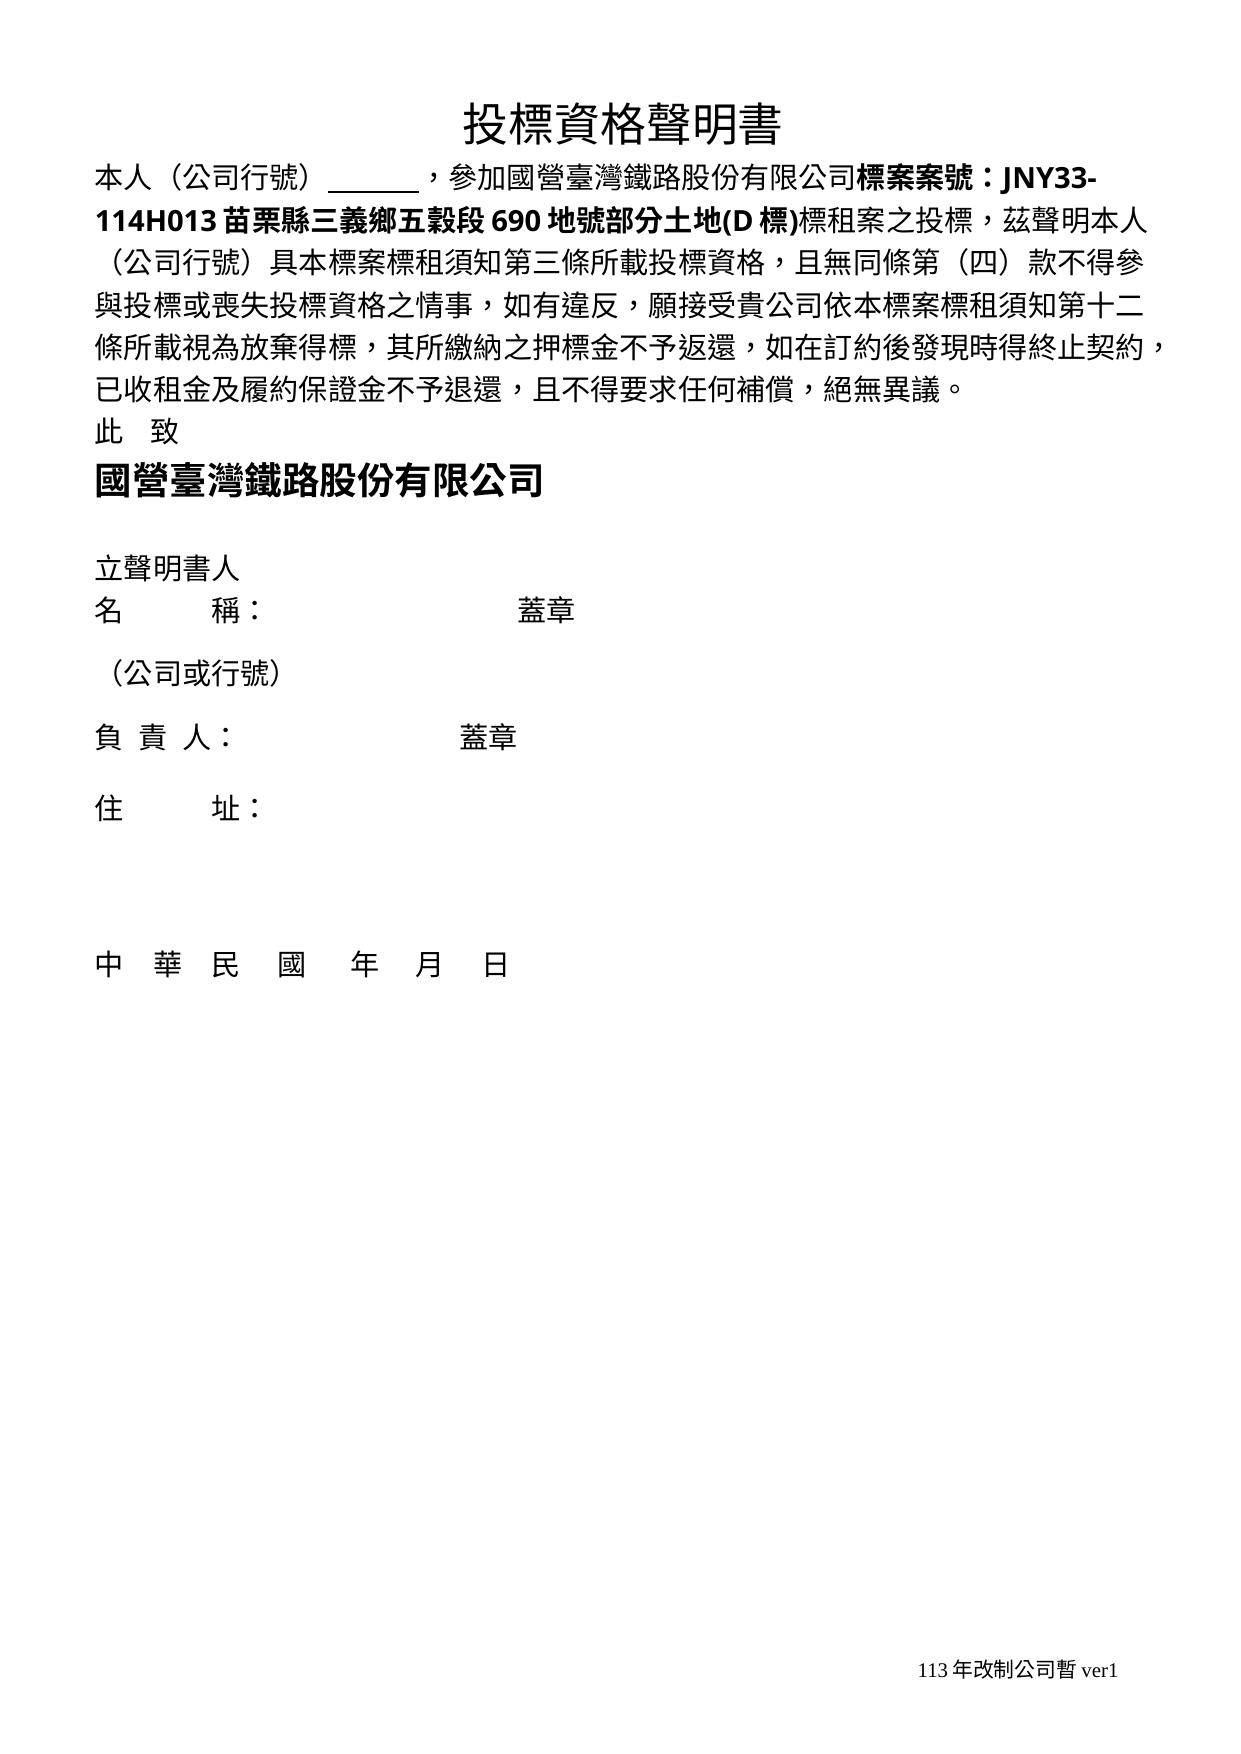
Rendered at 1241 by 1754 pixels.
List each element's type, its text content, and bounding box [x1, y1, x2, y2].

text （公司或行號） [94, 651, 1152, 693]
text 負 責 人： 蓋章 [94, 714, 1152, 757]
text 立聲明書人 [94, 545, 1152, 587]
text 中 華 民 國 年 月 日 [94, 934, 1152, 986]
text 本人（公司行號） ，參加國營臺灣鐵路股份有限公司標案案號：JNY33-114H013苗栗縣三義鄉五穀段690地號部分土地(D標)標租案之投標，茲聲明本人（公司行號）具本標案標租須知第三條所載投標資格，且無同條第（四）款不得參與投標或喪失投標資格之情事，如有違反，願接受貴公司依本標案標租須知第十二條所載視為放棄得標，其所繳納之押標金不予返還，如在訂約後發現時得終止契約，已收租金及履約保證金不予退還，且不得要求任何補償，絕無異議。 [94, 155, 1152, 409]
text 此 致 [94, 409, 1152, 451]
text 住 址： [94, 778, 1152, 830]
text 投標資格聲明書 [94, 89, 1152, 155]
text 名 稱： 蓋章 [94, 587, 1152, 630]
text 國營臺灣鐵路股份有限公司 [94, 451, 1152, 506]
